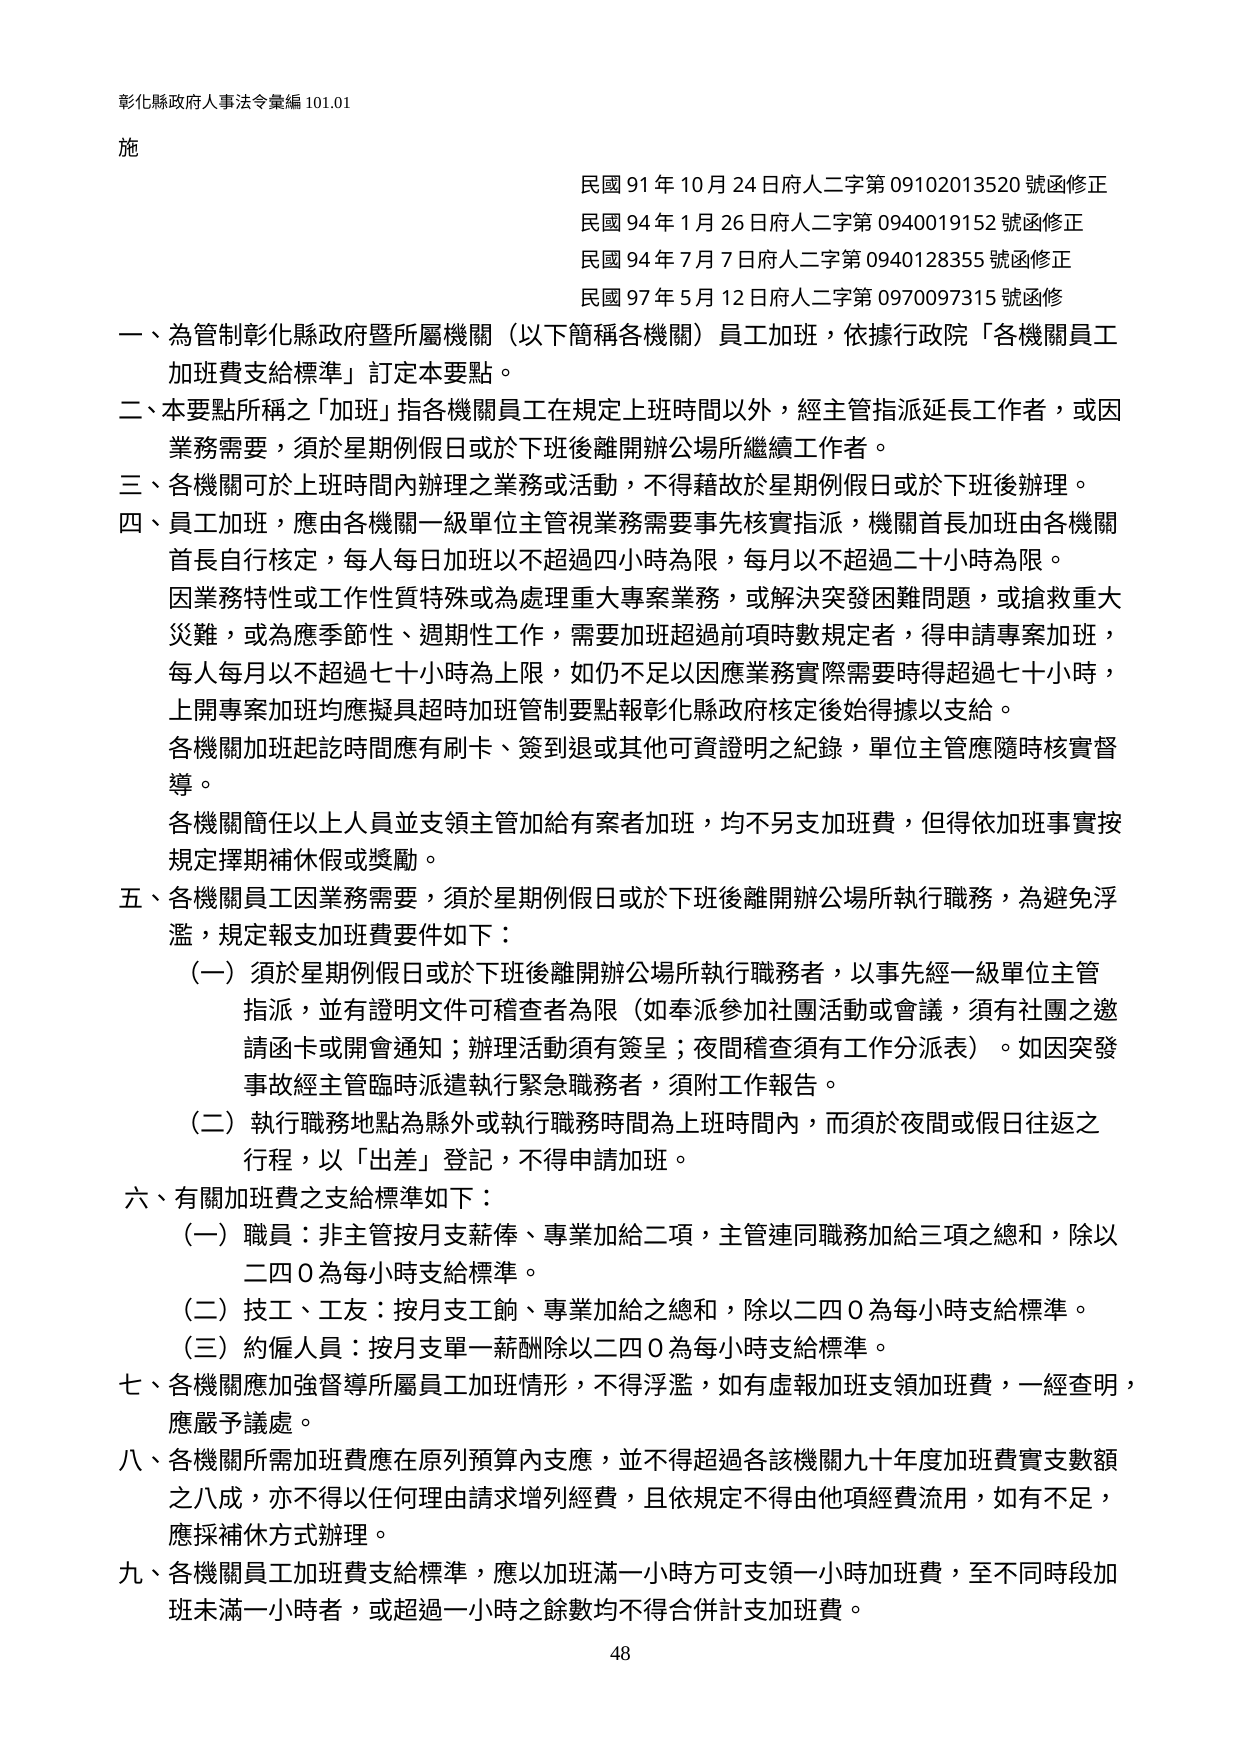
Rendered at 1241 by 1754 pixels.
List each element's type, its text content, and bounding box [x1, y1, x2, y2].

text 七、各機關應加強督導所屬員工加班情形，不得浮濫，如有虛報加班支領加班費，一經查明，應嚴予議處。 [118, 1365, 1122, 1440]
text 二、本要點所稱之「加班」指各機關員工在規定上班時間以外，經主管指派延長工作者，或因業務需要，須於星期例假日或於下班後離開辦公場所繼續工作者。 [118, 390, 1122, 465]
text （三）約僱人員：按月支單一薪酬除以二四０為每小時支給標準。 [168, 1327, 1122, 1365]
text （二）技工、工友：按月支工餉、專業加給之總和，除以二四０為每小時支給標準。 [168, 1290, 1122, 1327]
text 民國91年10月24日府人二字第09102013520號函修正 [118, 165, 1122, 202]
text 一、為管制彰化縣政府暨所屬機關（以下簡稱各機關）員工加班，依據行政院「各機關員工加班費支給標準」訂定本要點。 [118, 315, 1122, 390]
text 四、員工加班，應由各機關一級單位主管視業務需要事先核實指派，機關首長加班由各機關首長自行核定，每人每日加班以不超過四小時為限，每月以不超過二十小時為限。 [118, 502, 1122, 577]
text 因業務特性或工作性質特殊或為處理重大專案業務，或解決突發困難問題，或搶救重大災難，或為應季節性、週期性工作，需要加班超過前項時數規定者，得申請專案加班，每人每月以不超過七十小時為上限，如仍不足以因應業務實際需要時得超過七十小時，上開專案加班均應擬具超時加班管制要點報彰化縣政府核定後始得據以支給。 [168, 577, 1122, 727]
text 八、各機關所需加班費應在原列預算內支應，並不得超過各該機關九十年度加班費實支數額之八成，亦不得以任何理由請求增列經費，且依規定不得由他項經費流用，如有不足，應採補休方式辦理。 [118, 1440, 1122, 1552]
text （一）職員：非主管按月支薪俸、專業加給二項，主管連同職務加給三項之總和，除以二四０為每小時支給標準。 [168, 1215, 1122, 1290]
text 九、各機關員工加班費支給標準，應以加班滿一小時方可支領一小時加班費，至不同時段加班未滿一小時者，或超過一小時之餘數均不得合併計支加班費。 [118, 1552, 1122, 1627]
text 民國94年1月26日府人二字第0940019152號函修正 [118, 202, 1122, 240]
text 五、各機關員工因業務需要，須於星期例假日或於下班後離開辦公場所執行職務，為避免浮濫，規定報支加班費要件如下： [118, 877, 1122, 952]
text （一）須於星期例假日或於下班後離開辦公場所執行職務者，以事先經一級單位主管指派，並有證明文件可稽查者為限（如奉派參加社團活動或會議，須有社團之邀請函卡或開會通知；辦理活動須有簽呈；夜間稽查須有工作分派表）。如因突發事故經主管臨時派遣執行緊急職務者，須附工作報告。 [176, 952, 1122, 1102]
text 施 [118, 127, 1122, 165]
text 三、各機關可於上班時間內辦理之業務或活動，不得藉故於星期例假日或於下班後辦理。 [118, 465, 1122, 502]
text 各機關簡任以上人員並支領主管加給有案者加班，均不另支加班費，但得依加班事實按規定擇期補休假或獎勵。 [168, 802, 1122, 877]
text 六、有關加班費之支給標準如下： [118, 1177, 1122, 1215]
text 民國94年7月7日府人二字第0940128355號函修正 [118, 240, 1122, 277]
text 民國97年5月12日府人二字第0970097315號函修 [118, 277, 1122, 315]
text （二）執行職務地點為縣外或執行職務時間為上班時間內，而須於夜間或假日往返之行程，以「出差」登記，不得申請加班。 [176, 1102, 1122, 1177]
text 各機關加班起訖時間應有刷卡、簽到退或其他可資證明之紀錄，單位主管應隨時核實督導。 [168, 727, 1122, 802]
